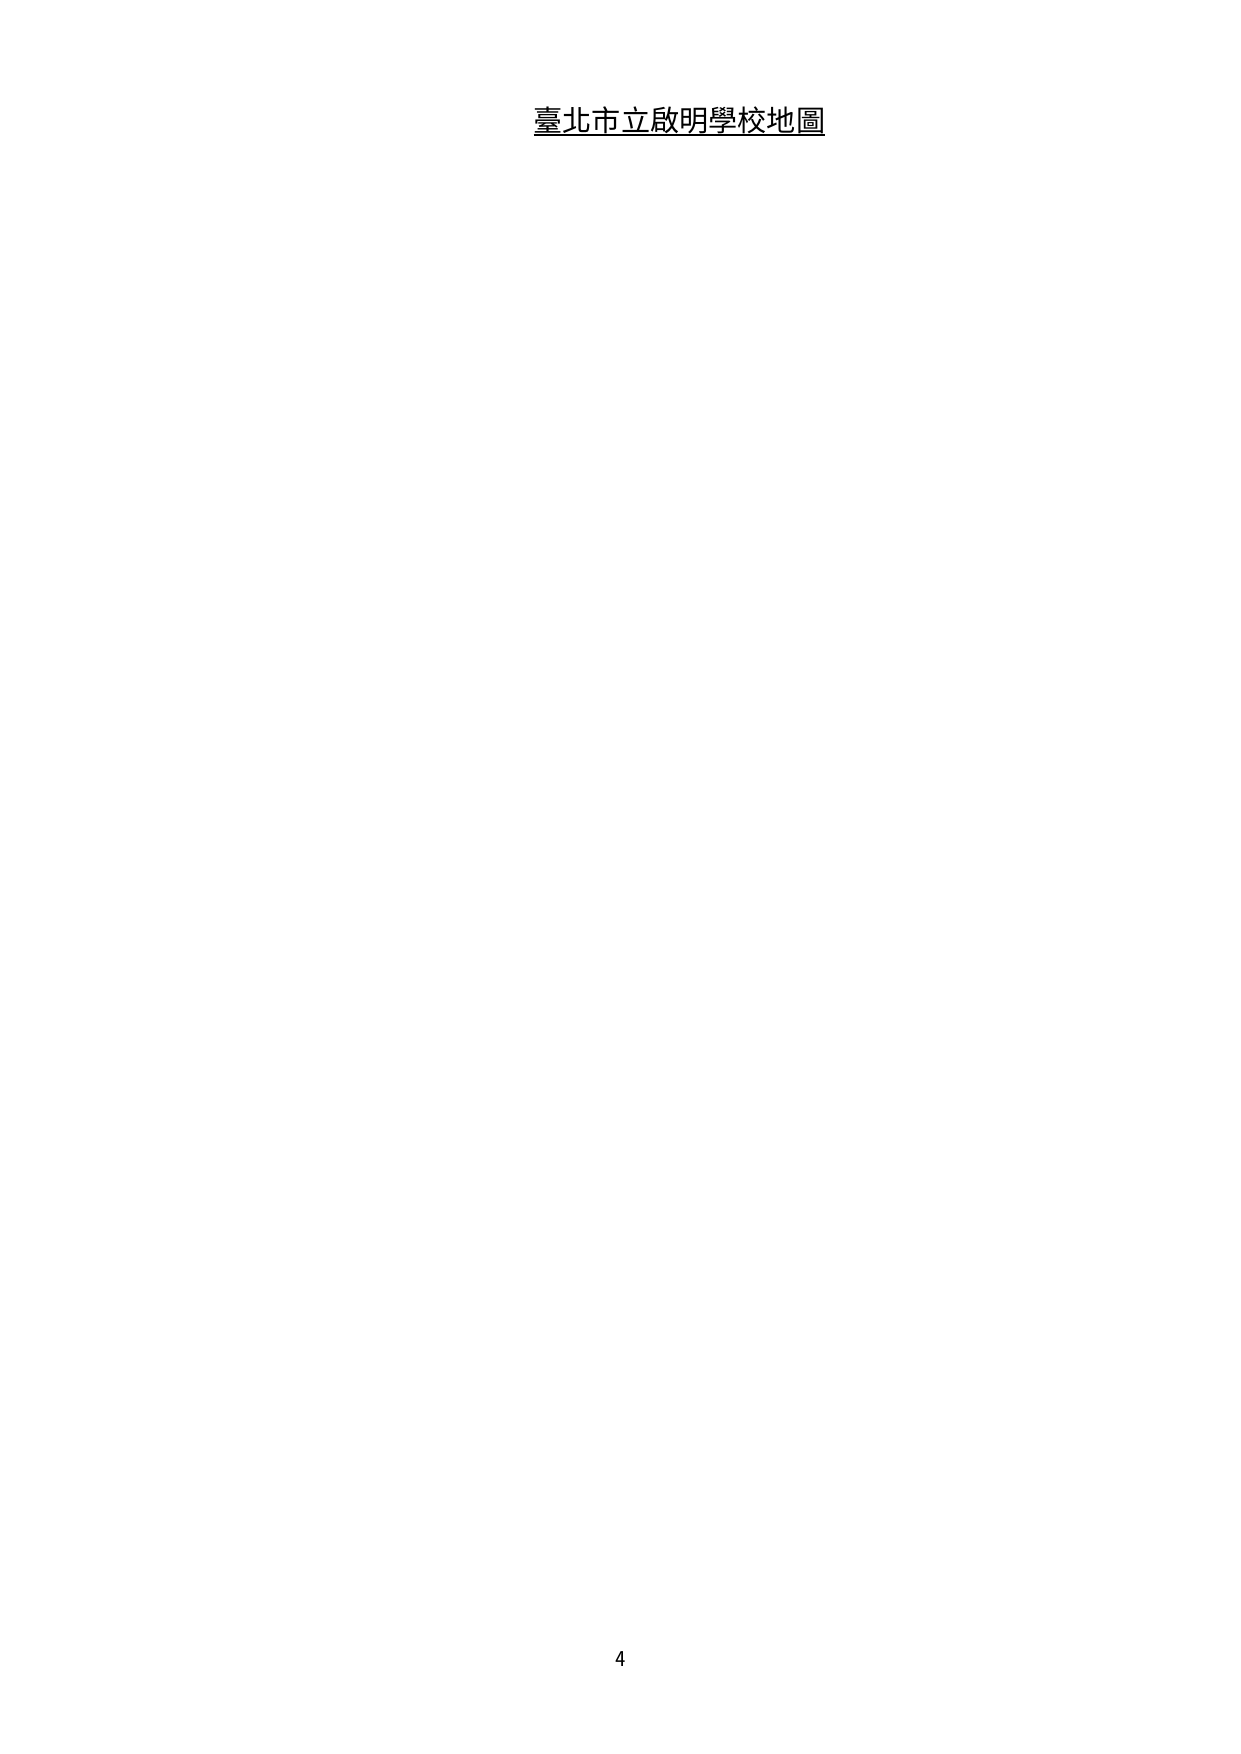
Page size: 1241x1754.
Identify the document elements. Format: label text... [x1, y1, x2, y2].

text 臺北市立啟明學校地圖 [230, 77, 1128, 140]
